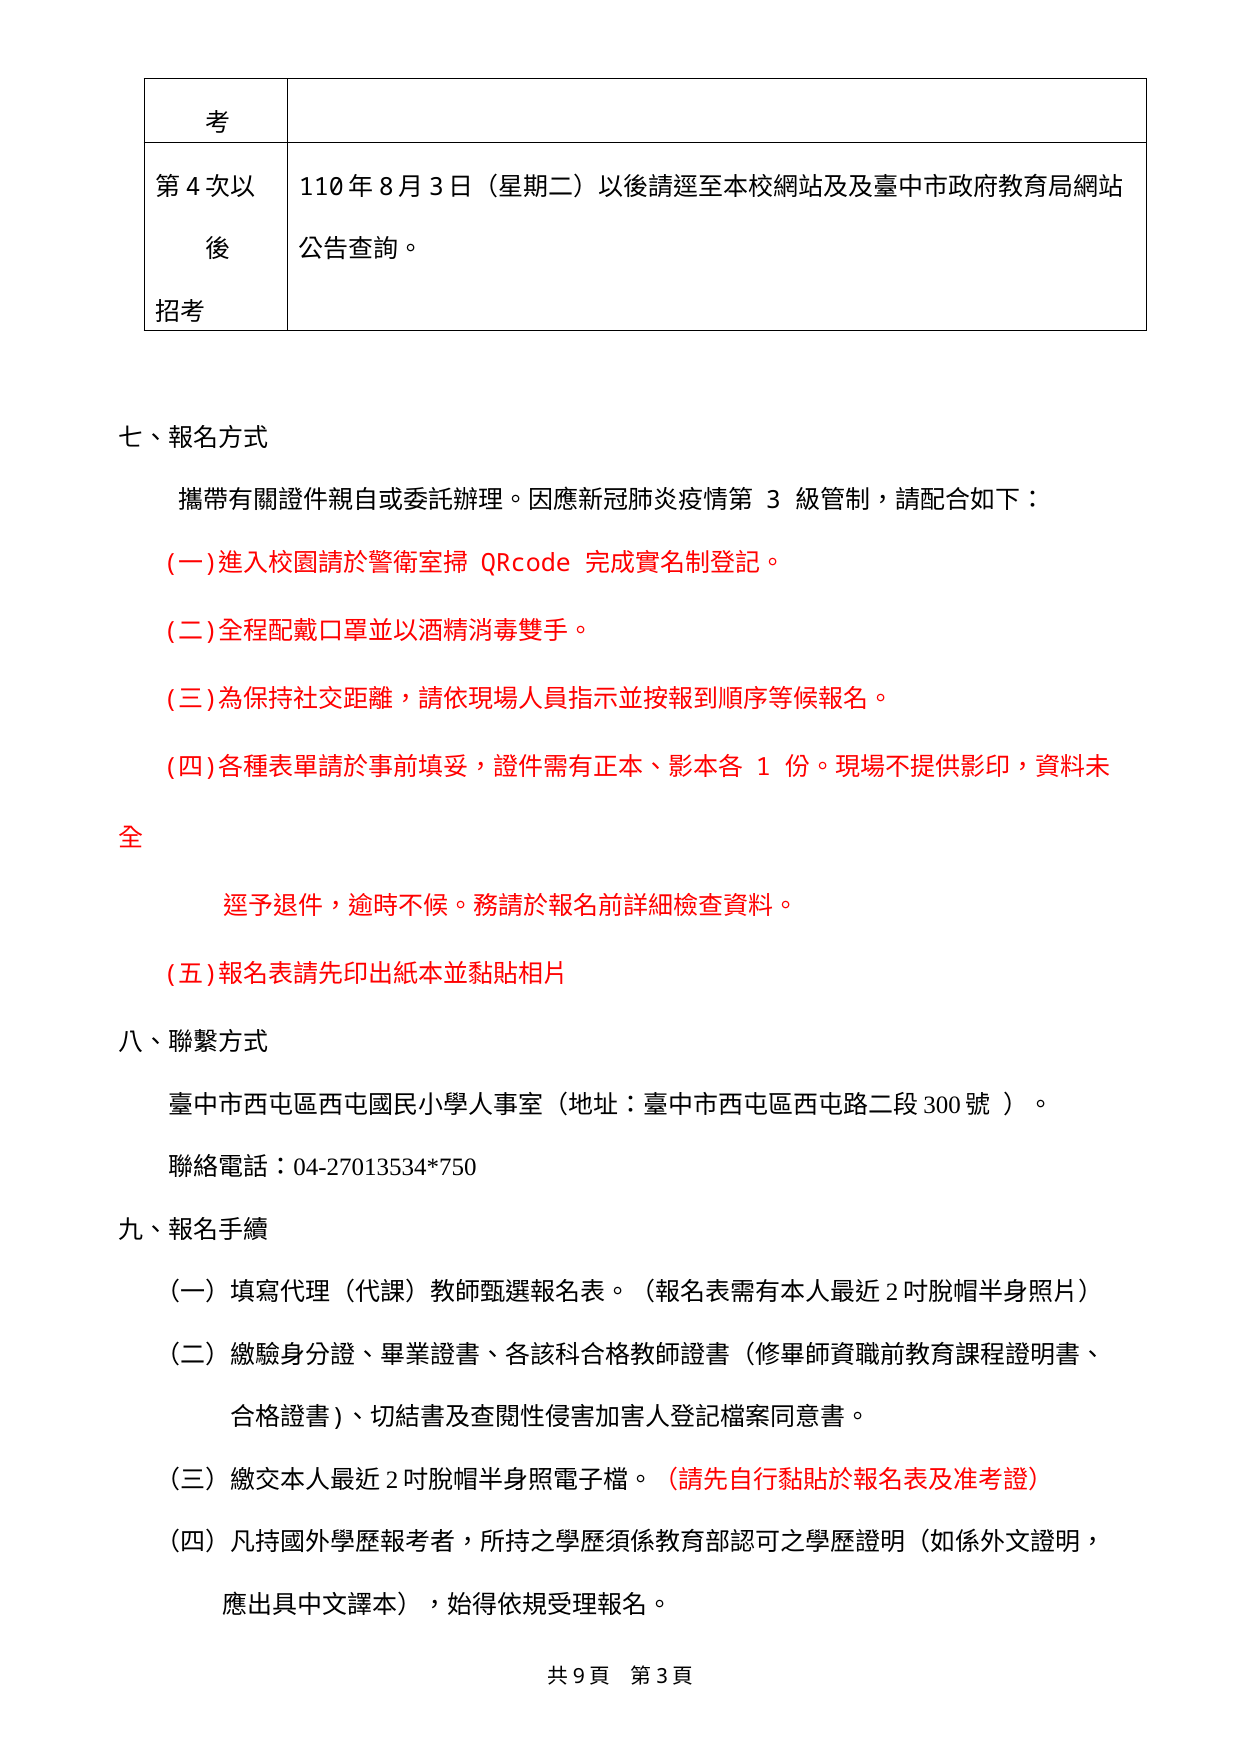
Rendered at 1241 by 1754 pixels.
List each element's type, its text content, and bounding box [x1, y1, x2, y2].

table_cell 第4次以後 招考 [145, 143, 287, 330]
text 逕予退件，逾時不候。務請於報名前詳細檢查資料。 [118, 862, 1122, 925]
text 聯絡電話：04-27013534*750 [168, 1123, 1122, 1186]
text 八、聯繫方式 臺中市西屯區西屯國民小學人事室（地址：臺中市西屯區西屯路二段300號 ）。 [118, 998, 1122, 1123]
text （一）填寫代理（代課）教師甄選報名表。（報名表需有本人最近2吋脫帽半身照片） [118, 1248, 1122, 1311]
text (二)全程配戴口罩並以酒精消毒雙手。 [118, 587, 1122, 649]
text （三）繳交本人最近2吋脫帽半身照電子檔。（請先自行黏貼於報名表及准考證） [156, 1436, 1122, 1498]
text 七、報名方式 [118, 394, 1122, 456]
table_cell 考 [145, 79, 287, 142]
text (四)各種表單請於事前填妥，證件需有正本、影本各 1 份。現場不提供影印，資料未 全 [118, 722, 1122, 857]
text （四）凡持國外學歷報考者，所持之學歷須係教育部認可之學歷證明（如係外文證明，應出具中文譯本），始得依規受理報名。 [156, 1498, 1122, 1623]
text (五)報名表請先印出紙本並黏貼相片 [118, 930, 1122, 993]
text 九、報名手續 [118, 1186, 1122, 1248]
table_cell [288, 79, 1146, 142]
text 攜帶有關證件親自或委託辦理。因應新冠肺炎疫情第 3 級管制，請配合如下： [118, 456, 1122, 519]
text (一)進入校園請於警衛室掃 QRcode 完成實名制登記。 [118, 519, 1122, 581]
text (三)為保持社交距離，請依現場人員指示並按報到順序等候報名。 [118, 654, 1122, 717]
text （二）繳驗身分證、畢業證書、各該科合格教師證書（修畢師資職前教育課程證明書、合格證書)、切結書及查閱性侵害加害人登記檔案同意書。 [156, 1311, 1122, 1436]
table_cell 110年8月3日（星期二）以後請逕至本校網站及及臺中市政府教育局網站 公告查詢。 [288, 143, 1146, 330]
